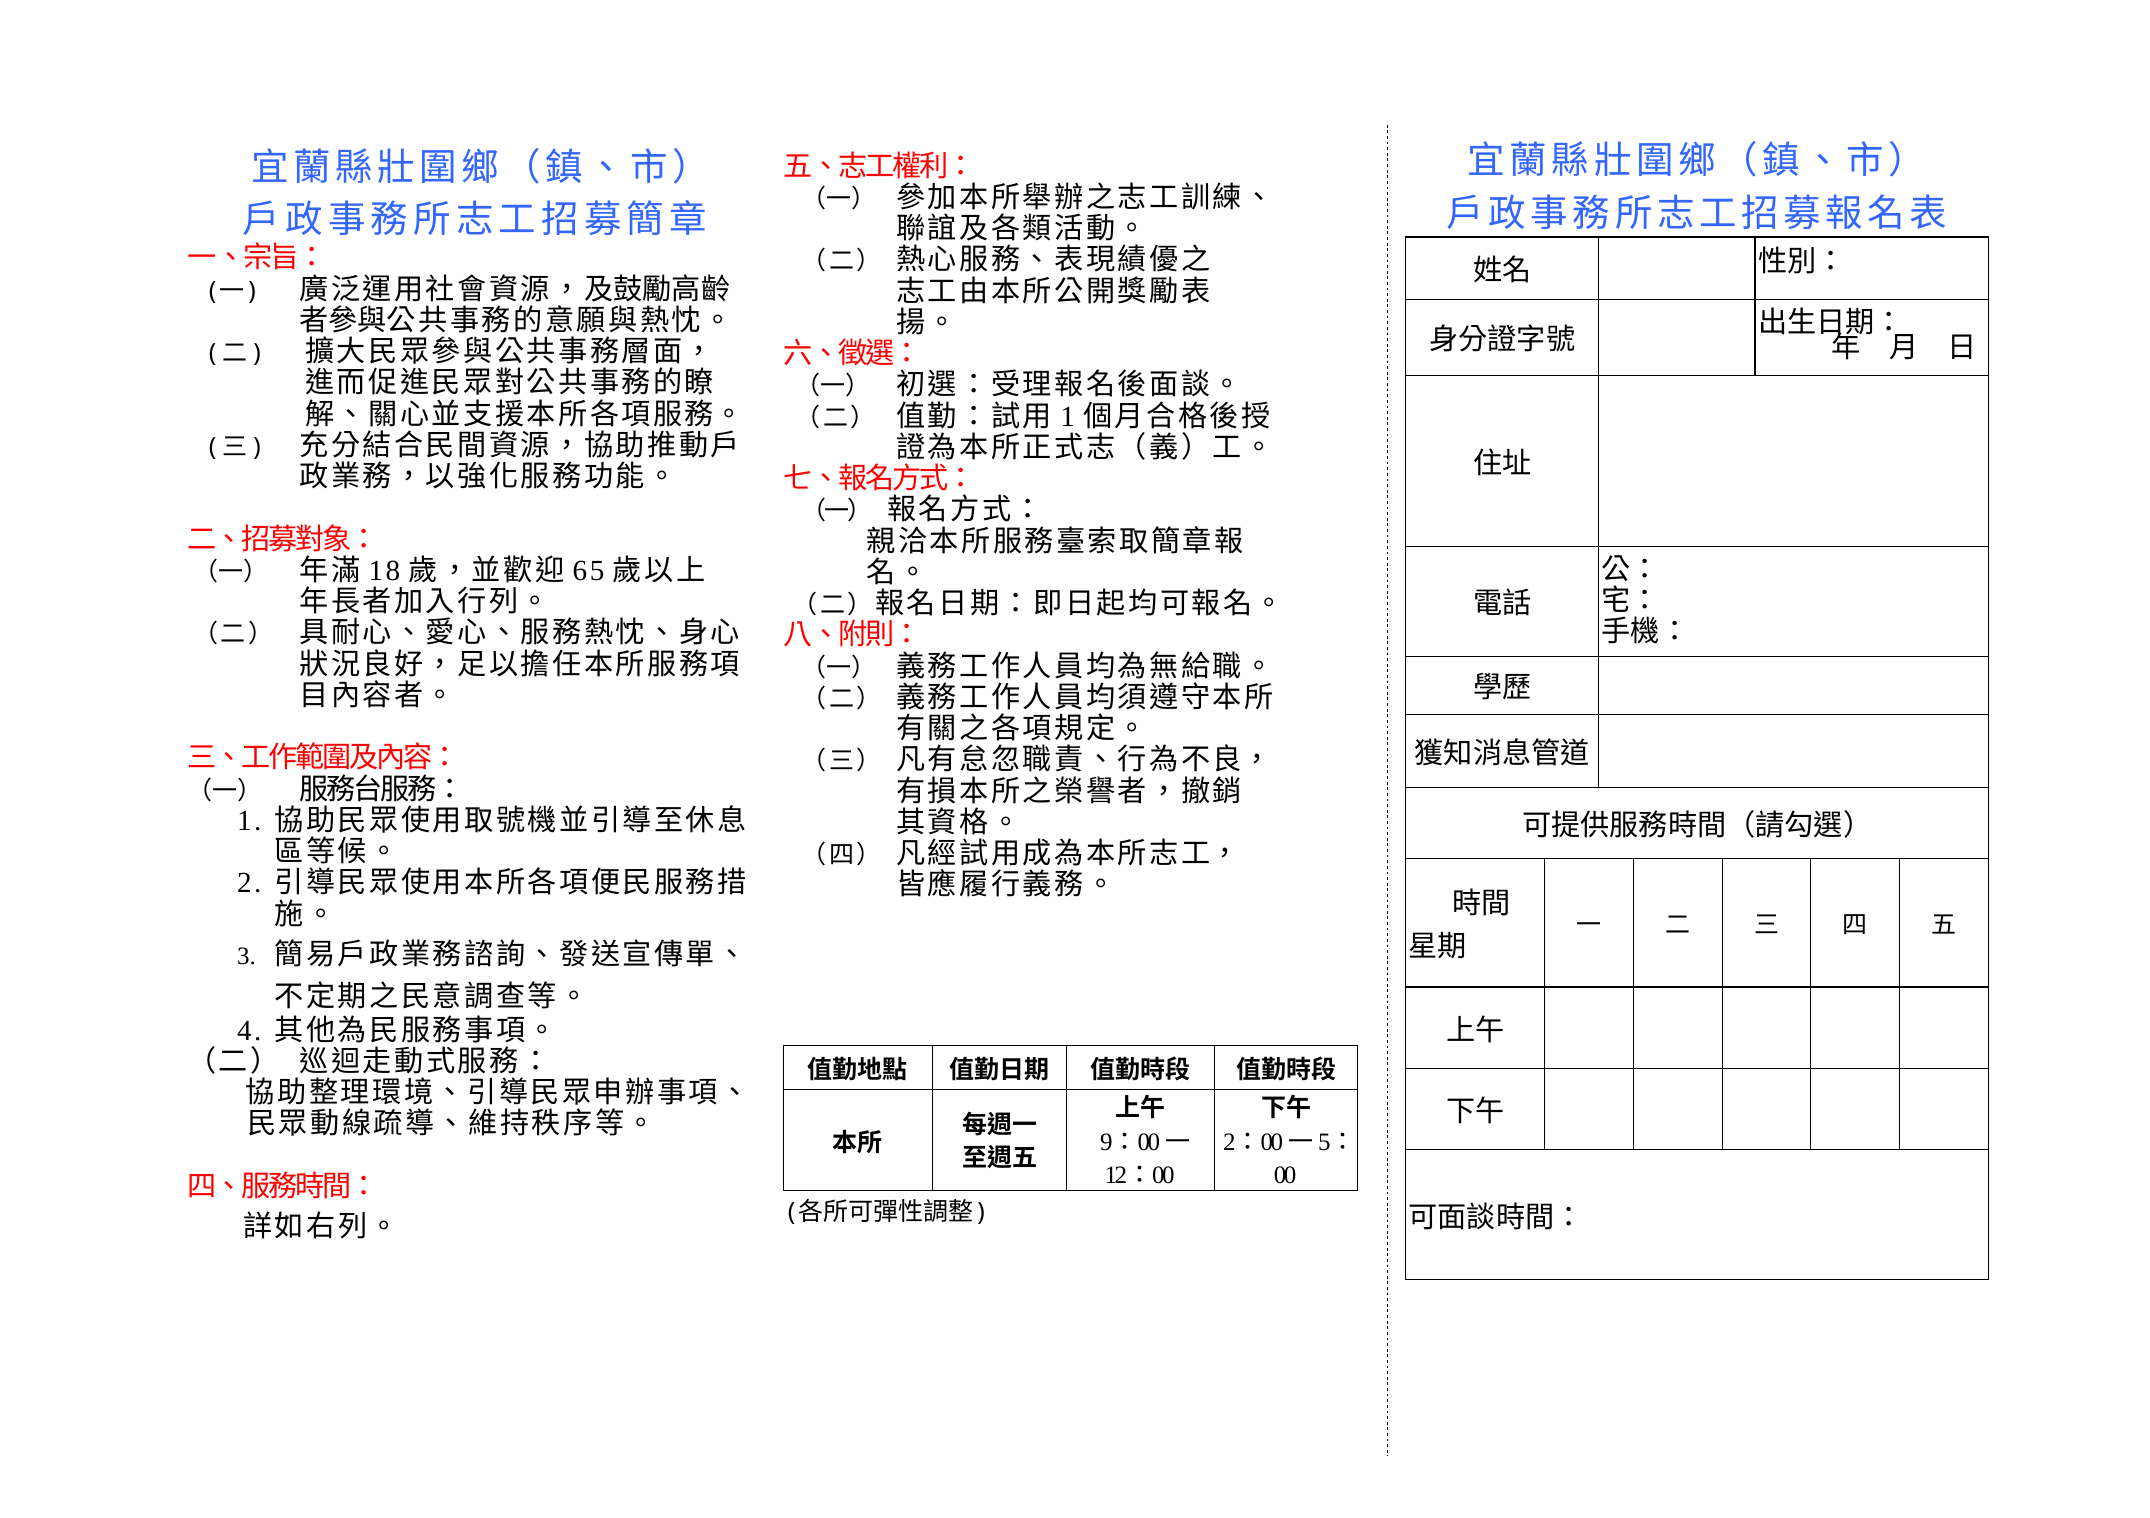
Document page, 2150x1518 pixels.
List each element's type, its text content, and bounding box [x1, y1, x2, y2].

list 擴大民眾參與公共事務層面，進而促進民眾對公共事務的瞭解、關心並支援本所各項服務。 [204, 337, 728, 430]
list 熱心服務、表現績優之志工由本所公開獎勵表揚。 [801, 245, 1212, 338]
table_cell [1900, 988, 1988, 1068]
table_cell 可提供服務時間（請勾選） [1406, 788, 1988, 857]
table_cell 每週一 至週五 [933, 1090, 1066, 1190]
table_cell [1599, 657, 1988, 713]
list 廣泛運用社會資源，及鼓勵高齡者參與公共事務的意願與熱忱。 [204, 274, 746, 337]
table_cell [1545, 1069, 1633, 1149]
table_cell [1634, 988, 1722, 1068]
text 詳如右列。 [187, 1202, 769, 1245]
table_cell [1900, 1069, 1988, 1149]
list 值勤：試用1個月合格後授證為本所正式志（義）工。 [796, 401, 1283, 463]
text 親洽本所服務臺索取簡章報 [837, 526, 1301, 557]
text 五、志工權利： [784, 151, 1354, 182]
list 初選：受理報名後面談。 [796, 370, 1265, 401]
table_header 性別： [1756, 238, 1988, 298]
text 宜蘭縣壯圍鄉（鎮、市） [1402, 132, 1991, 184]
table_header [1599, 238, 1754, 298]
table_header 值勤日期 [933, 1046, 1066, 1089]
list 參加本所舉辦之志工訓練、聯誼及各類活動。 [801, 182, 1283, 245]
text （一） 報名方式： [784, 495, 1283, 526]
table_header 值勤地點 [784, 1046, 932, 1089]
table_cell 下午 [1406, 1069, 1544, 1149]
table_header 姓名 [1406, 238, 1598, 298]
table_cell 本所 [784, 1090, 932, 1190]
text 宜蘭縣壯圍鄉（鎮、市） [187, 139, 776, 191]
table_cell [1599, 715, 1988, 787]
list 簡易戶政業務諮詢、發送宣傳單、不定期之民意調查等。 [237, 930, 769, 1015]
text 一、宗旨： [187, 243, 769, 274]
list 義務工作人員均須遵守本所有關之各項規定。 [801, 682, 1301, 745]
text 六、徵選： [784, 338, 1354, 370]
table_cell 上午 9：00一12：00 [1067, 1090, 1214, 1190]
table_header 值勤時段 [1067, 1046, 1214, 1089]
table_cell 五 [1900, 859, 1988, 986]
list 巡迴走動式服務： [187, 1046, 769, 1077]
list 服務台服務： [187, 774, 769, 805]
table_cell 公： 宅： 手機： [1599, 547, 1988, 656]
table_cell 上午 [1406, 988, 1544, 1068]
table_cell [1811, 988, 1899, 1068]
text （二）報名日期：即日起均可報名。 [784, 588, 1354, 620]
text 民眾動線疏導、維持秩序等。 [199, 1109, 769, 1140]
list 其他為民服務事項。 [237, 1015, 769, 1046]
text 二、招募對象： [187, 524, 769, 555]
table_cell [1545, 988, 1633, 1068]
table_cell 住址 [1406, 376, 1598, 546]
table_cell 可面談時間： [1406, 1150, 1988, 1279]
list 協助民眾使用取號機並引導至休息區等候。 [237, 805, 769, 868]
table_cell 出生日期： 年 月 日 [1756, 300, 1988, 374]
table_cell 身分證字號 [1406, 300, 1598, 374]
list 引導民眾使用本所各項便民服務措施。 [237, 868, 769, 930]
table_header 值勤時段 [1215, 1046, 1357, 1089]
text 協助整理環境、引導民眾申辦事項、 [187, 1077, 769, 1109]
text 八、附則： [784, 620, 1354, 651]
list 具耐心、愛心、服務熱忱、身心狀況良好，足以擔任本所服務項目內容者。 [193, 618, 758, 712]
table_cell 時間 星期 [1406, 859, 1544, 986]
table_cell [1811, 1069, 1899, 1149]
table_cell 一 [1545, 859, 1633, 986]
table_cell [1599, 376, 1988, 546]
text 戶政事務所志工招募報名表 [1402, 184, 1991, 236]
list 充分結合民間資源，協助推動戶政業務，以強化服務功能。 [204, 430, 758, 493]
list 年滿18歲，並歡迎65歲以上年長者加入行列。 [193, 555, 716, 618]
table_cell 學歷 [1406, 657, 1598, 713]
text 七、報名方式： [784, 463, 1354, 495]
table_cell 二 [1634, 859, 1722, 986]
table_cell [1634, 1069, 1722, 1149]
table_cell 四 [1811, 859, 1899, 986]
table_cell 下午 2：00一5：00 [1215, 1090, 1357, 1190]
text 戶政事務所志工招募簡章 [187, 191, 769, 243]
list 義務工作人員均為無給職。 [801, 651, 1283, 682]
table_cell 三 [1723, 859, 1810, 986]
list 凡有怠忽職責、行為不良，有損本所之榮譽者，撤銷其資格。 [801, 745, 1265, 838]
table_cell 電話 [1406, 547, 1598, 656]
table_cell 獲知消息管道 [1406, 715, 1598, 787]
text 四、服務時間： [187, 1171, 769, 1202]
list 凡經試用成為本所志工，皆應履行義務。 [801, 838, 1230, 901]
text 名。 [837, 557, 1301, 588]
text (各所可彈性調整) [784, 1191, 1354, 1227]
text 三、工作範圍及內容： [187, 743, 769, 774]
table_cell [1599, 300, 1754, 374]
table_cell [1723, 988, 1810, 1068]
table_cell [1723, 1069, 1810, 1149]
